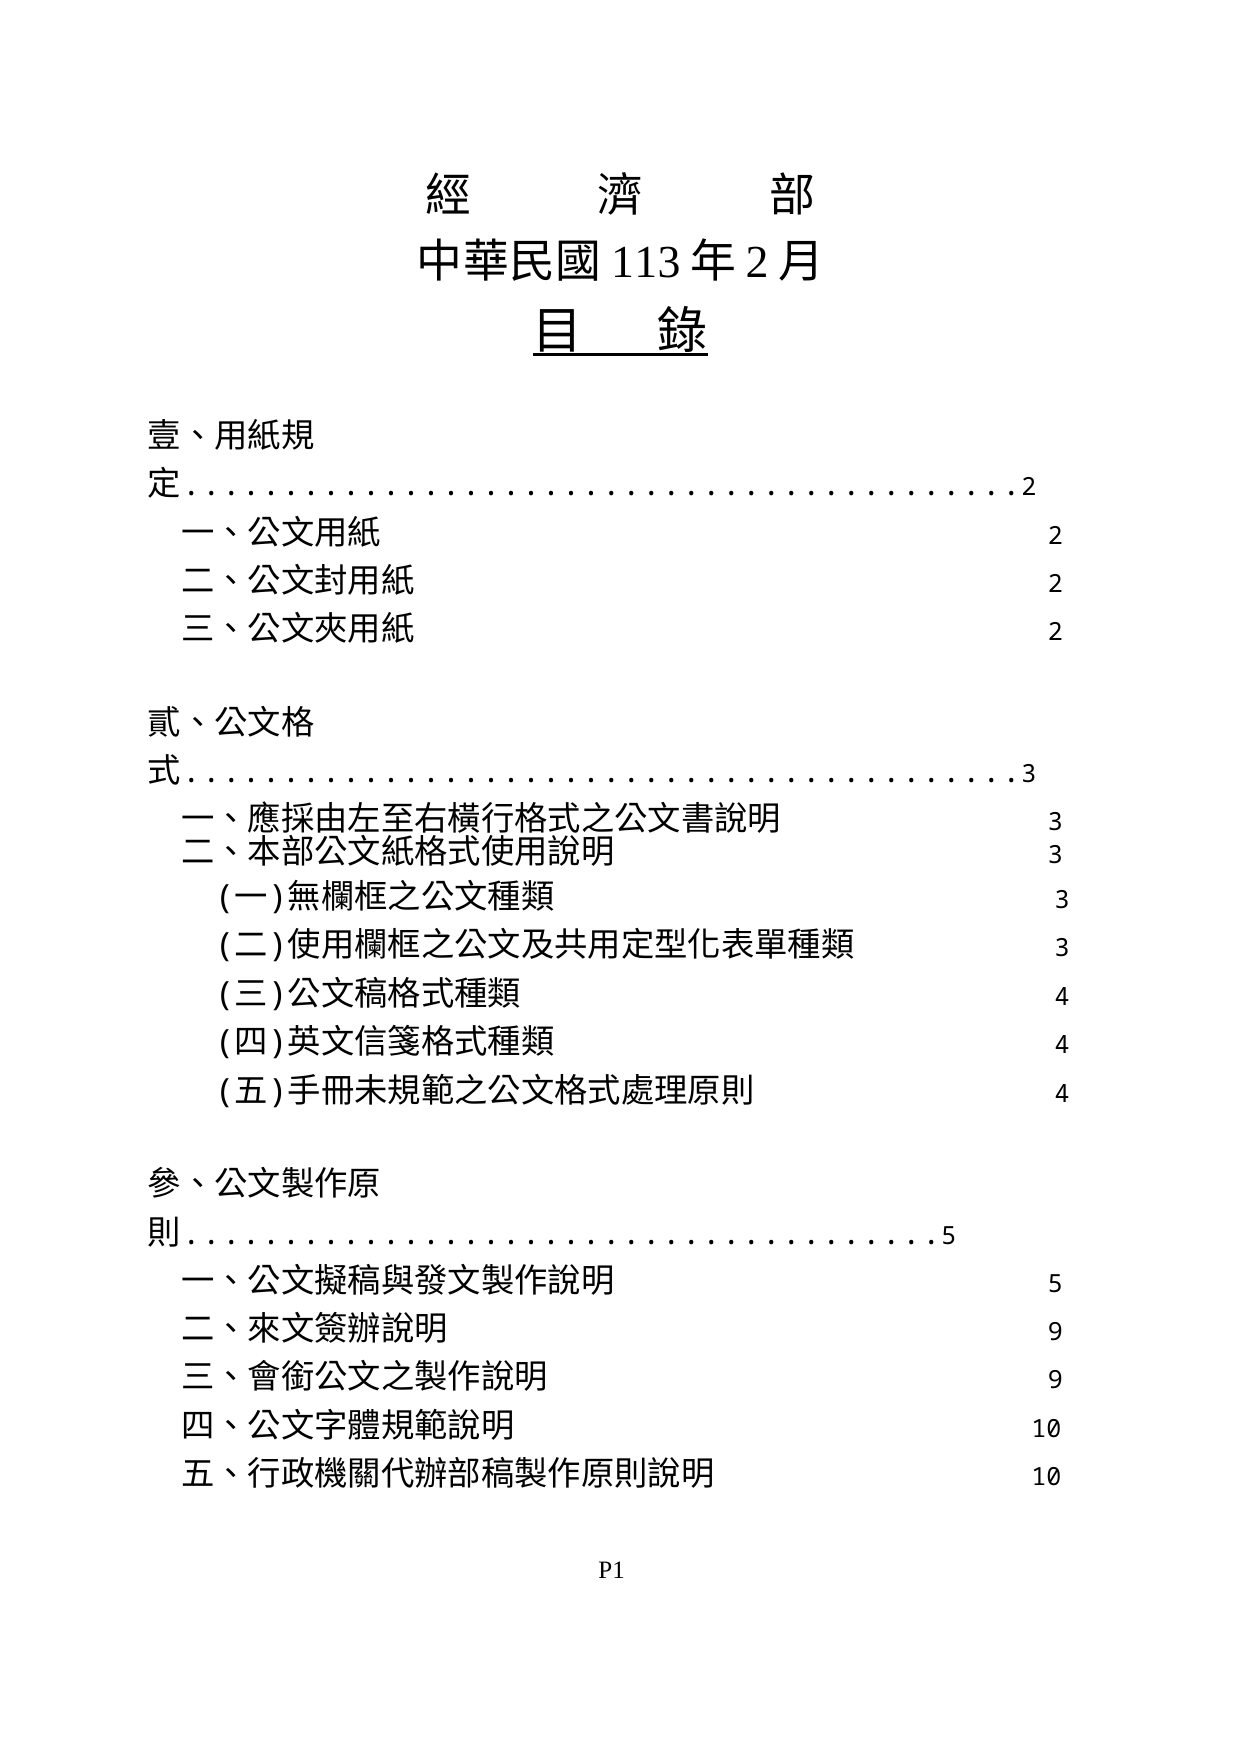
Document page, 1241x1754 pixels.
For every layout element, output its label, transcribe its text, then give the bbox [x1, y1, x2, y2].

text 三、公文夾用紙 2 [148, 602, 1092, 650]
text 一、公文用紙 2 [148, 505, 1092, 554]
text 壹、用紙規定..........................................2 [148, 409, 1092, 505]
text 一、應採由左至右橫行格式之公文書說明 3 [148, 792, 1092, 840]
text (三)公文稿格式種類 4 [148, 966, 1092, 1015]
text 中華民國113年2月 [148, 224, 1092, 291]
text (四)英文信箋格式種類 4 [148, 1015, 1092, 1063]
text (一)無欄框之公文種類 3 [148, 869, 1092, 918]
text 貳、公文格式..........................................3 [148, 696, 1092, 792]
text 五、行政機關代辦部稿製作原則說明 10 [181, 1447, 1092, 1495]
text 經 濟 部 [148, 158, 1092, 224]
text (五)手冊未規範之公文格式處理原則 4 [148, 1063, 1092, 1112]
text 三、會銜公文之製作說明 9 [181, 1350, 1092, 1398]
text 二、來文簽辦說明 9 [181, 1302, 1092, 1350]
text 二、公文封用紙 2 [148, 554, 1092, 602]
text 四、公文字體規範說明 10 [181, 1398, 1092, 1447]
text 參、公文製作原則......................................5 [148, 1157, 1092, 1254]
text (二)使用欄框之公文及共用定型化表單種類 3 [148, 918, 1092, 966]
text 二、本部公文紙格式使用說明 3 [181, 840, 1092, 869]
text 目 錄 [148, 291, 1092, 363]
text 一、公文擬稿與發文製作說明 5 [148, 1254, 1092, 1302]
